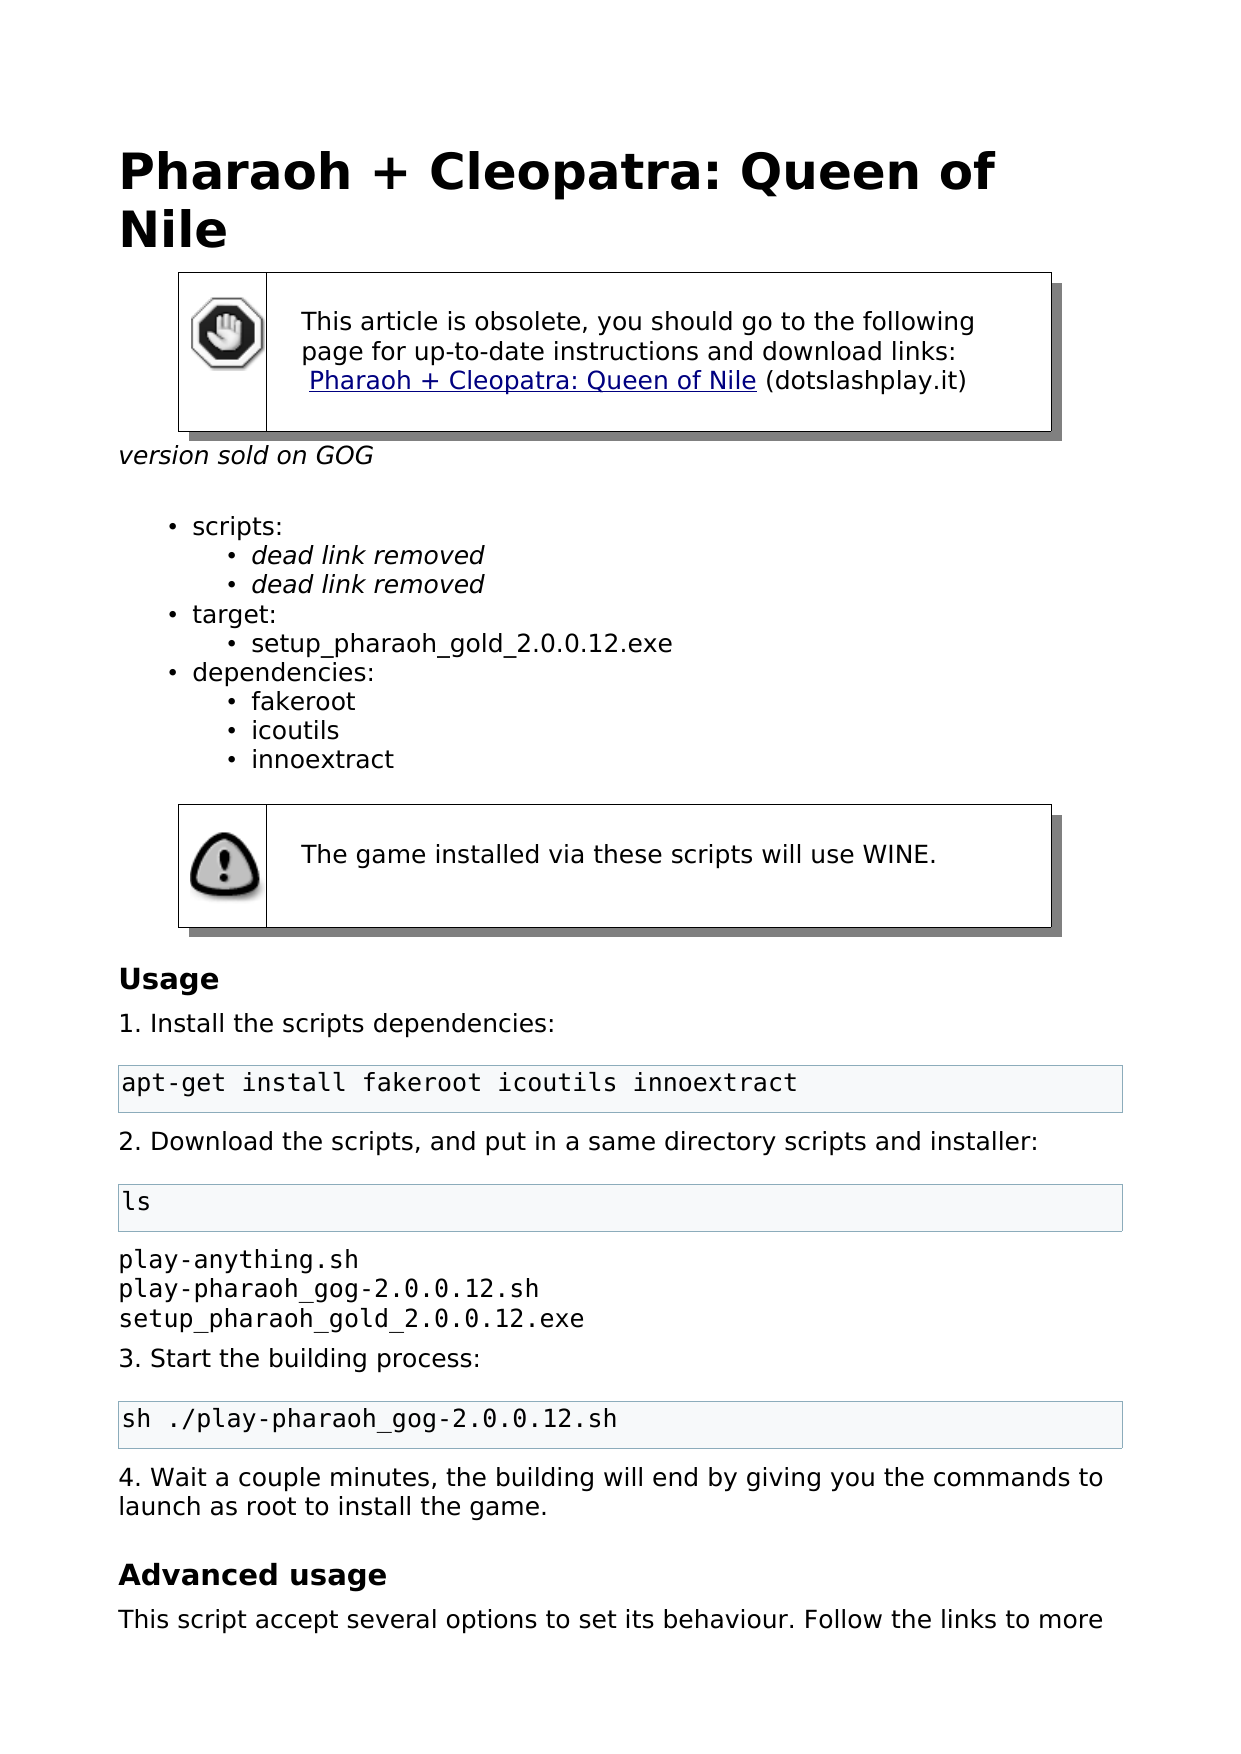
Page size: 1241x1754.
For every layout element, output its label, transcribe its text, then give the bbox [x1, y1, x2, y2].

list dependencies: [177, 658, 1122, 687]
table_header sh ./play-pharaoh_gog-2.0.0.12.sh [119, 1402, 1122, 1448]
table_header [179, 805, 266, 927]
subtitle Advanced usage [118, 1559, 1122, 1593]
list scripts: [177, 512, 1122, 542]
text 4. Wait a couple minutes, the building will end by giving you the commands to launch as root to install the game. [118, 1463, 1122, 1521]
list setup_pharaoh_gold_2.0.0.12.exe [236, 629, 1122, 658]
list target: [177, 600, 1122, 629]
table_header The game installed via these scripts will use WINE. [267, 805, 1051, 927]
list dead link removed [236, 571, 1122, 600]
table_header [179, 273, 266, 431]
list icoutils [236, 717, 1122, 746]
picture [190, 295, 266, 371]
list innoextract [236, 746, 1122, 775]
list fakeroot [236, 687, 1122, 717]
picture [190, 828, 266, 904]
text This script accept several options to set its behaviour. Follow the links to more [118, 1605, 1122, 1634]
subtitle Pharaoh + Cleopatra: Queen of Nile [118, 143, 1122, 259]
text 3. Start the building process: [118, 1345, 1122, 1374]
text play-anything.sh play-pharaoh_gog-2.0.0.12.sh setup_pharaoh_gold_2.0.0.12.exe [118, 1245, 1122, 1333]
subtitle Usage [118, 962, 1122, 996]
table_header apt-get install fakeroot icoutils innoextract [119, 1066, 1122, 1112]
text 2. Download the scripts, and put in a same directory scripts and installer: [118, 1127, 1122, 1156]
list dead link removed [236, 542, 1122, 571]
text version sold on GOG [118, 441, 1122, 470]
text 1. Install the scripts dependencies: [118, 1009, 1122, 1038]
table_header This article is obsolete, you should go to the following page for up-to-date instructions and download links: Pharaoh + Cleopatra: Queen of Nile (dotslashplay.it) [267, 273, 1051, 431]
table_header ls [119, 1185, 1122, 1231]
